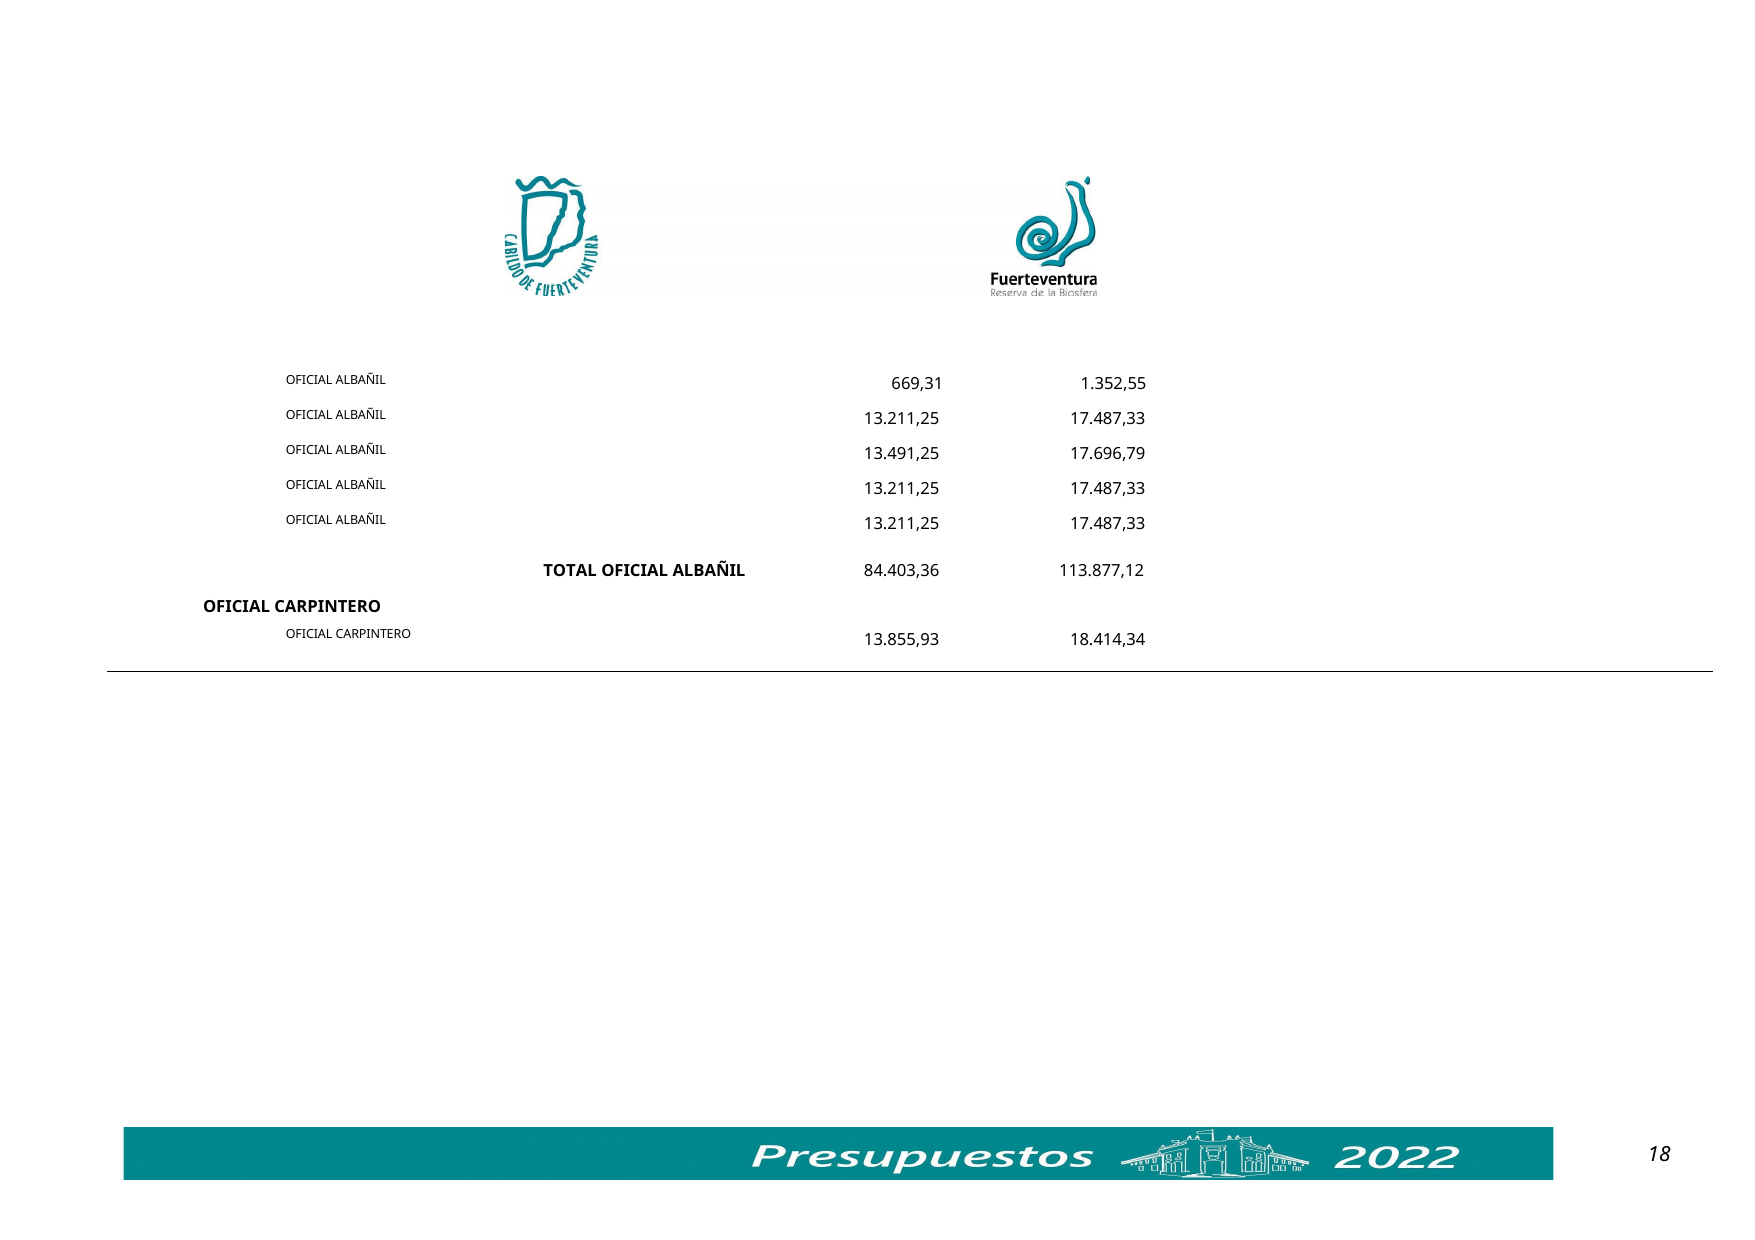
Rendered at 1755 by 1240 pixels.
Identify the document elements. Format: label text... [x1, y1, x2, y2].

table_cell 84.403,36 [821, 546, 1005, 588]
table_cell 17.696,79 [1005, 435, 1190, 470]
table_cell 17.487,33 [1005, 505, 1190, 546]
table_cell OFICIAL ALBAÑIL [197, 470, 484, 505]
table_cell 13.491,25 [821, 435, 1005, 470]
table_cell 13.855,93 [821, 588, 1005, 653]
table_cell [484, 588, 821, 653]
table_cell 13.211,25 [821, 505, 1005, 546]
table_cell OFICIAL ALBAÑIL [197, 435, 484, 470]
table_cell [484, 365, 821, 400]
table_cell OFICIAL CARPINTERO OFICIAL CARPINTERO [197, 588, 484, 653]
table_cell [484, 470, 821, 505]
table_cell [484, 435, 821, 470]
table_cell 13.211,25 [821, 400, 1005, 435]
table_cell [197, 546, 484, 588]
table_cell 13.211,25 [821, 470, 1005, 505]
table_cell OFICIAL ALBAÑIL [197, 505, 484, 546]
table_cell [484, 505, 821, 546]
table_cell TOTAL OFICIAL ALBAÑIL [484, 546, 821, 588]
table_cell [484, 400, 821, 435]
table_cell 17.487,33 [1005, 470, 1190, 505]
table_cell 18.414,34 [1005, 588, 1190, 653]
table_cell 669,31 [821, 365, 1005, 400]
table_cell OFICIAL ALBAÑIL [197, 365, 484, 400]
table_cell 17.487,33 [1005, 400, 1190, 435]
table_cell 32.270,27 [1190, 588, 1194, 653]
table_cell 113.877,12 [1005, 546, 1190, 588]
table_cell OFICIAL ALBAÑIL [197, 400, 484, 435]
table_cell 1.352,55 [1005, 365, 1190, 400]
